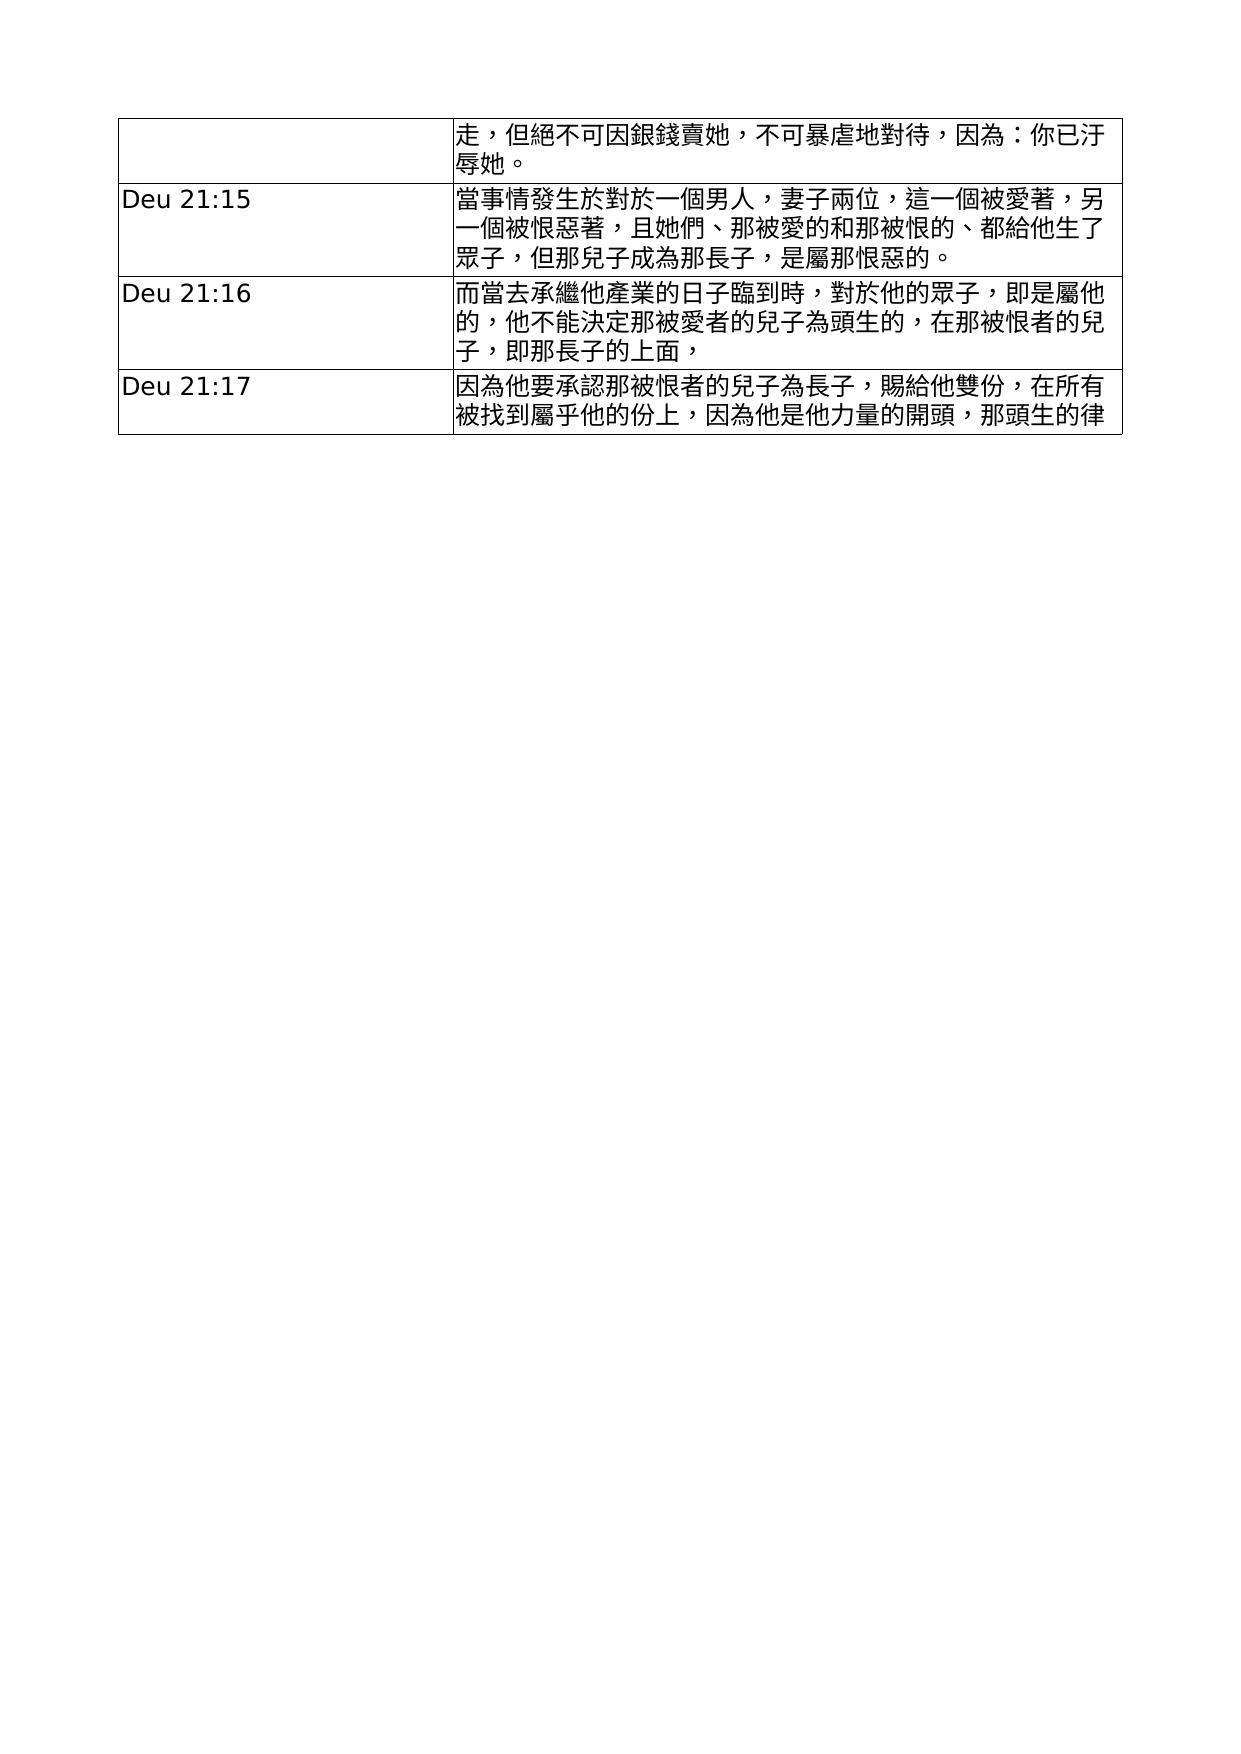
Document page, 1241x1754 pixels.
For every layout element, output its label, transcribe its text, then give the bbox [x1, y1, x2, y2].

table_cell 因為他要承認那被恨者的兒子為長子，賜給他雙份，在所有被找到屬乎他的份上，因為他是他力量的開頭，那頭生的律 [454, 370, 1122, 433]
table_cell 走，但絕不可因銀錢賣她，不可暴虐地對待，因為：你已汙辱她。 [454, 119, 1122, 182]
table_cell Deu 21:16 [119, 277, 453, 369]
table_cell Deu 21:17 [119, 370, 453, 433]
table_cell [119, 119, 453, 182]
table_cell Deu 21:15 [119, 184, 453, 276]
table_cell 而當去承繼他產業的日子臨到時，對於他的眾子，即是屬他的，他不能決定那被愛者的兒子為頭生的，在那被恨者的兒子，即那長子的上面， [454, 277, 1122, 369]
table_cell 當事情發生於對於一個男人，妻子兩位，這一個被愛著，另一個被恨惡著，且她們、那被愛的和那被恨的、都給他生了眾子，但那兒子成為那長子，是屬那恨惡的。 [454, 184, 1122, 276]
